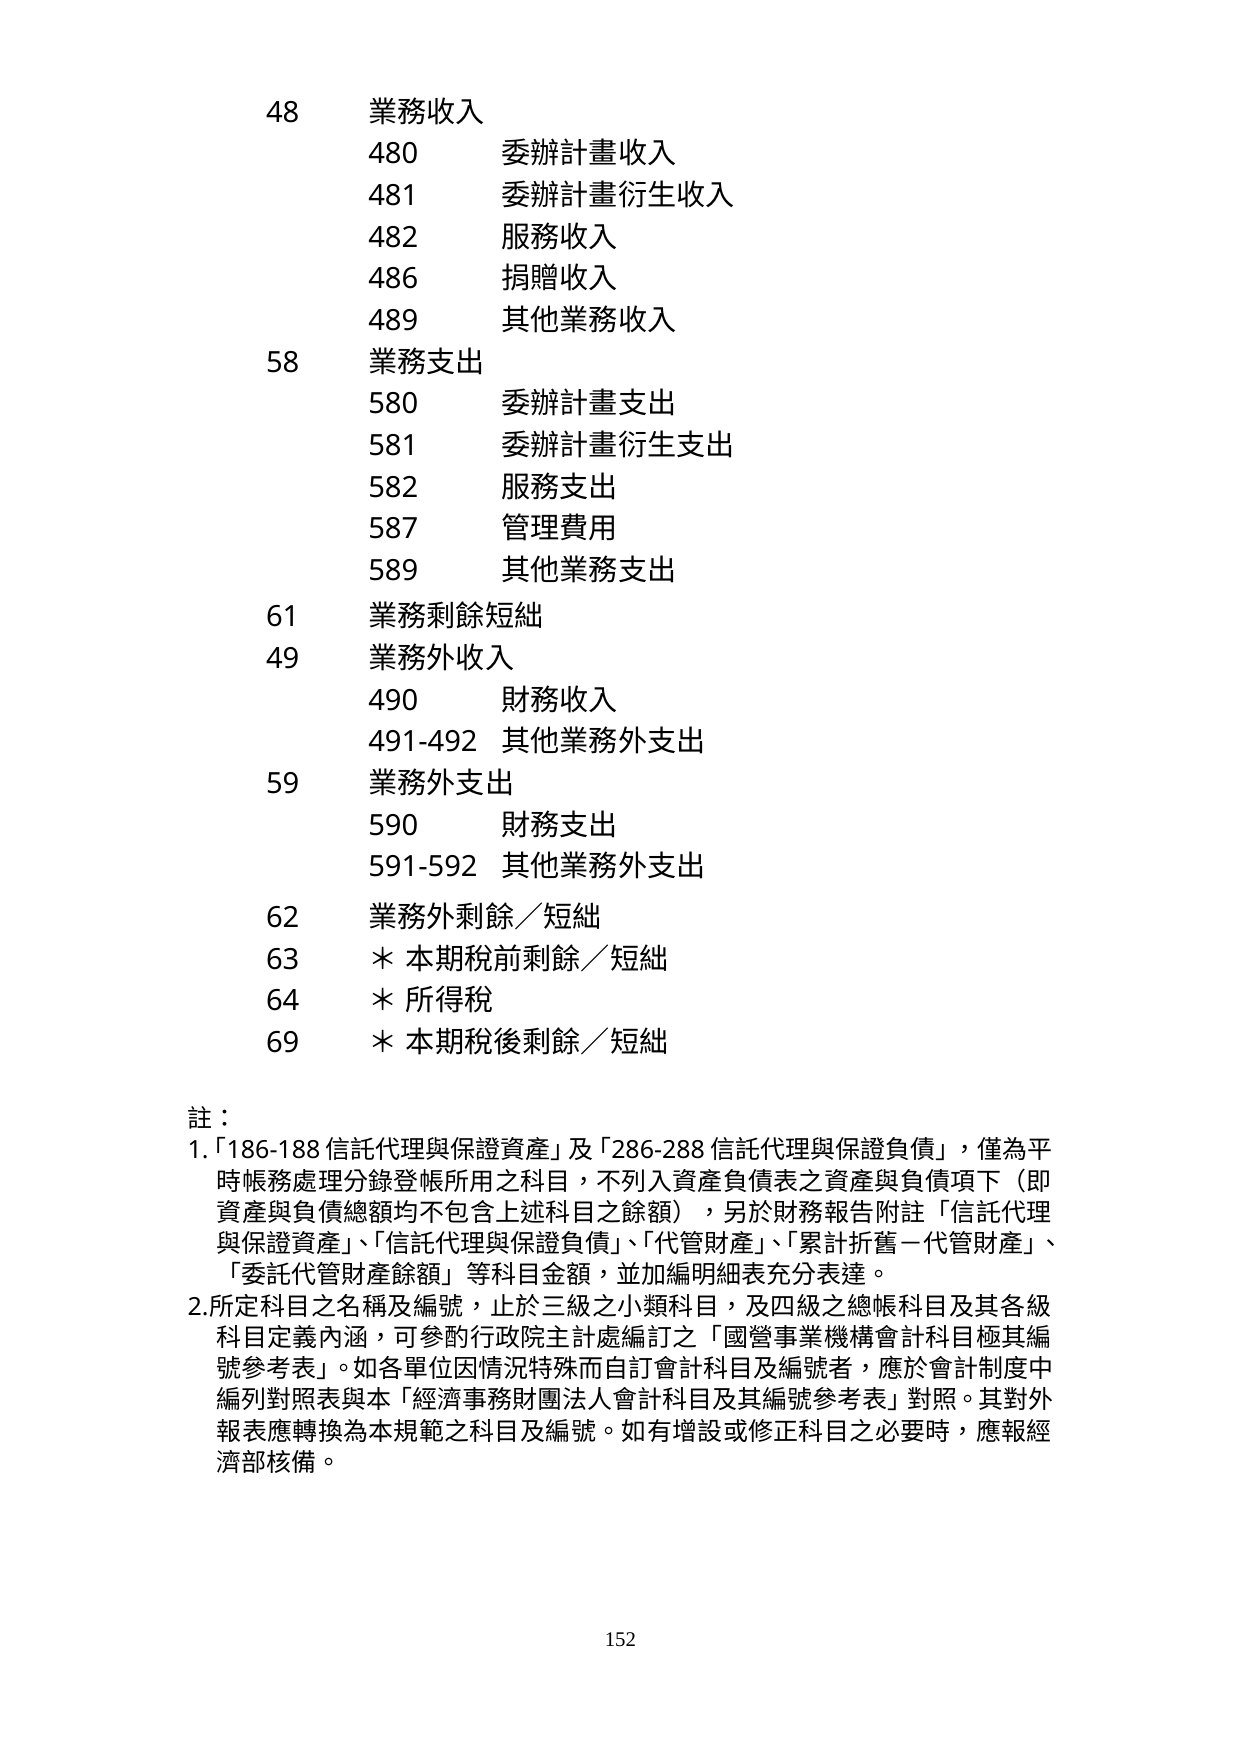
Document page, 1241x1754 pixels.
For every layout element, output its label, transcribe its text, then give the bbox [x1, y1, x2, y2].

table_cell 業務外支出 [365, 760, 1125, 802]
table_cell 財務支出 其他業務外支出 [498, 802, 1125, 894]
table_cell 490 491-492 [365, 677, 498, 760]
table_cell 49 59 [263, 635, 365, 894]
text 註： [187, 1102, 1053, 1134]
table_cell 業務外剩餘／短絀 本期稅前剩餘／短絀 所得稅 本期稅後剩餘／短絀 [365, 894, 1125, 1061]
table_cell [185, 89, 263, 1061]
table_cell 61 [263, 593, 365, 635]
table_cell 業務剩餘短絀 [365, 593, 1125, 635]
text 1.「186-188信託代理與保證資產」及「286-288信託代理與保證負債」，僅為平時帳務處理分錄登帳所用之科目，不列入資產負債表之資產與負債項下（即資產與負債總額均不包含上述科目之餘額），另於財務報告附註「信託代理與保證資產」、「信託代理與保證負債」、「代管財產」、「累計折舊－代管財產」、「委託代管財產餘額」等科目金額，並加編明細表充分表達。 [187, 1134, 1053, 1290]
text 2.所定科目之名稱及編號，止於三級之小類科目，及四級之總帳科目及其各級科目定義內涵，可參酌行政院主計處編訂之「國營事業機構會計科目極其編號參考表」。如各單位因情況特殊而自訂會計科目及編號者，應於會計制度中編列對照表與本「經濟事務財團法人會計科目及其編號參考表」對照。其對外報表應轉換為本規範之科目及編號。如有增設或修正科目之必要時，應報經濟部核備。 [187, 1290, 1053, 1477]
table_cell 財務收入 其他業務外支出 [498, 677, 1125, 760]
table_cell 590 591-592 [365, 802, 498, 894]
table_cell 業務收入 480 481 482 486 489 業務支出 580 581 582 587 589 [365, 89, 498, 593]
table_cell 48 58 [263, 89, 365, 593]
table_cell 業務外收入 [365, 635, 1125, 677]
table_cell 62 63 64 69 [263, 894, 365, 1061]
table_cell 委辦計畫收入 委辦計畫衍生收入 服務收入 捐贈收入 其他業務收入 委辦計畫支出 委辦計畫衍生支出 服務支出 管理費用 其他業務支出 [498, 89, 1125, 593]
